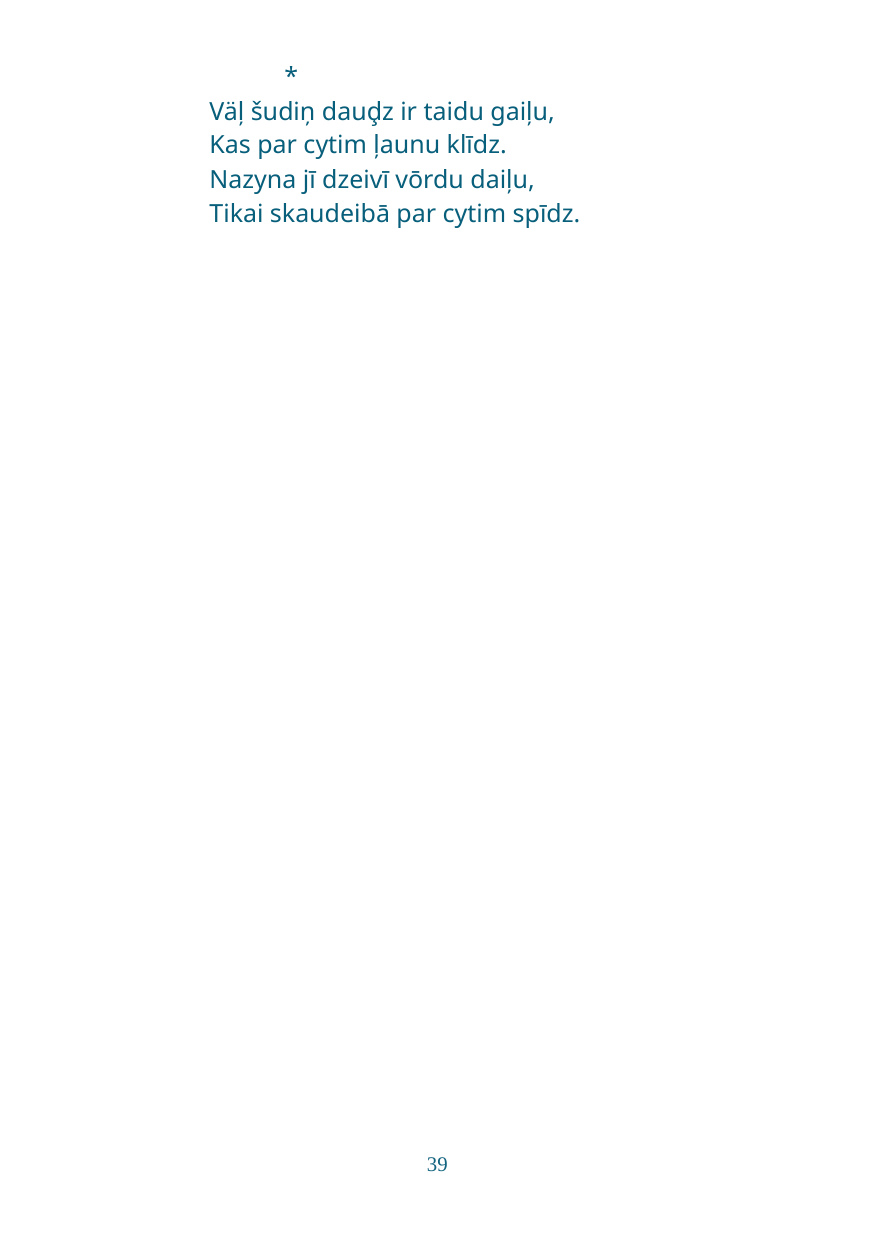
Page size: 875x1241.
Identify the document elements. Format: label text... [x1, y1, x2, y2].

text * [177, 59, 815, 93]
text Kas par cytim ļaunu klīdz. [177, 127, 815, 161]
text Väļ šudiņ dauḑz ir taidu gaiļu, [177, 93, 815, 127]
text Tikai skaudeibā par cytim spīdz. [177, 195, 815, 229]
text Nazyna jī dzeivī vōrdu daiļu, [177, 161, 815, 195]
